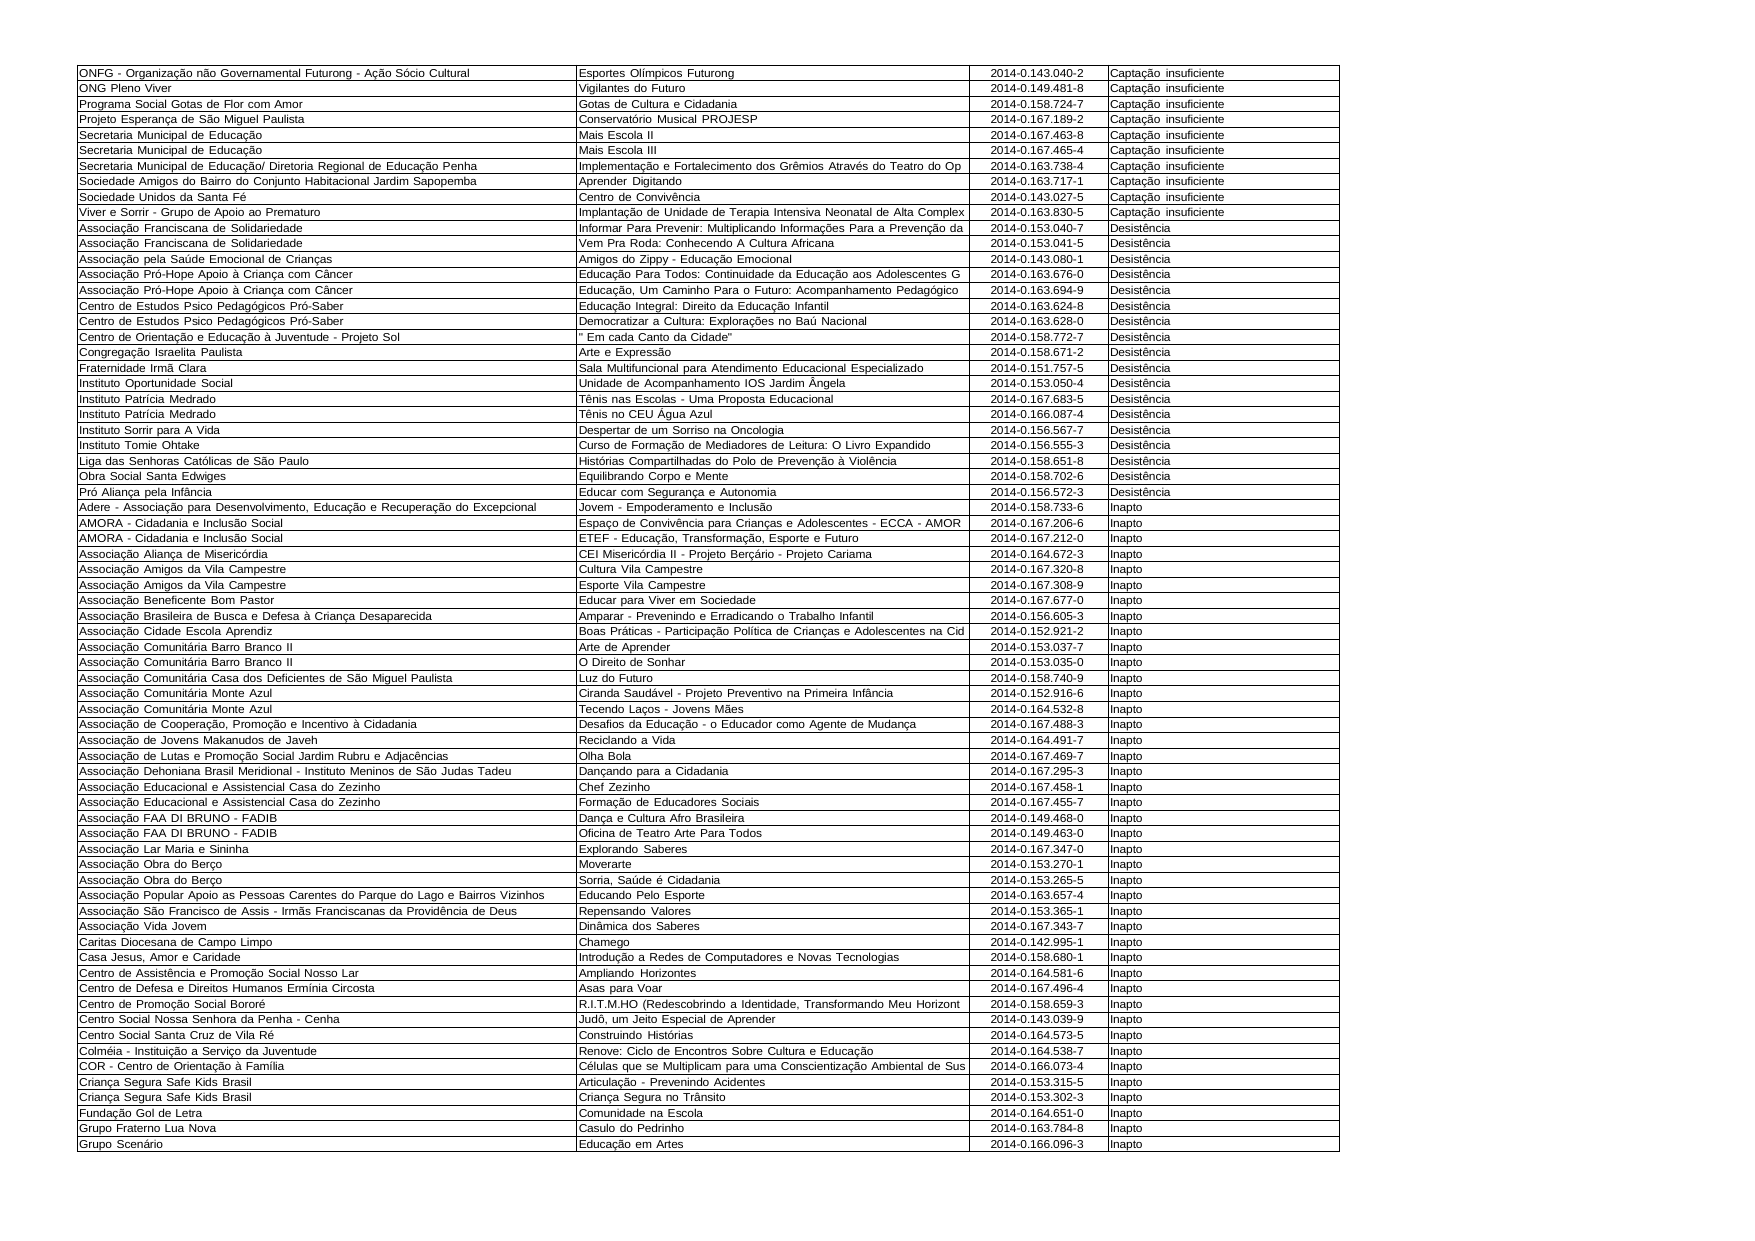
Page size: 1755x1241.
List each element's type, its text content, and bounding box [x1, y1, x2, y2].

table_cell Educação, Um Caminho Para o Futuro: Acompanhamento Pedagógico [577, 283, 969, 297]
table_cell 2014-0.167.295-3 [970, 764, 1108, 778]
table_cell Casa Jesus, Amor e Caridade [78, 950, 576, 965]
table_cell 2014-0.143.027-5 [970, 190, 1108, 204]
table_cell Associação Educacional e Assistencial Casa do Zezinho [78, 795, 576, 809]
table_cell Sociedade Amigos do Bairro do Conjunto Habitacional Jardim Sapopemba [78, 174, 576, 189]
table_cell Inapto [1109, 873, 1339, 887]
table_cell Renove: Ciclo de Encontros Sobre Cultura e Educação [577, 1044, 969, 1058]
table_cell ONG Pleno Viver [78, 81, 576, 96]
table_cell 2014-0.149.468-0 [970, 811, 1108, 825]
table_cell 2014-0.158.724-7 [970, 97, 1108, 111]
table_cell Associação FAA DI BRUNO - FADIB [78, 826, 576, 841]
table_cell Inapto [1109, 904, 1339, 918]
table_cell 2014-0.149.463-0 [970, 826, 1108, 841]
table_cell 2014-0.167.496-4 [970, 981, 1108, 996]
table_cell Fundação Gol de Letra [78, 1106, 576, 1120]
table_cell 2014-0.164.573-5 [970, 1028, 1108, 1042]
table_cell Associação Amigos da Vila Campestre [78, 562, 576, 577]
table_cell Inapto [1109, 655, 1339, 670]
table_cell 2014-0.153.050-4 [970, 376, 1108, 391]
table_cell Inapto [1109, 950, 1339, 965]
table_cell Criança Segura no Trânsito [577, 1090, 969, 1104]
table_cell Mais Escola II [577, 128, 969, 142]
table_cell Chef Zezinho [577, 780, 969, 794]
table_cell Educando Pelo Esporte [577, 888, 969, 903]
table_cell Explorando Saberes [577, 842, 969, 856]
table_cell O Direito de Sonhar [577, 655, 969, 670]
table_cell Associação Comunitária Monte Azul [78, 686, 576, 701]
table_cell 2014-0.167.469-7 [970, 749, 1108, 763]
table_cell Centro de Orientação e Educação à Juventude - Projeto Sol [78, 330, 576, 344]
table_cell Inapto [1109, 640, 1339, 654]
table_cell 2014-0.153.315-5 [970, 1075, 1108, 1089]
table_cell Aprender Digitando [577, 174, 969, 189]
table_cell Captação insuficiente [1109, 190, 1339, 204]
table_cell Educação em Artes [577, 1137, 969, 1151]
table_cell Associação Aliança de Misericórdia [78, 547, 576, 561]
table_cell Desistência [1109, 221, 1339, 235]
table_cell Inapto [1109, 609, 1339, 623]
table_cell Dança e Cultura Afro Brasileira [577, 811, 969, 825]
table_cell Colméia - Instituição a Serviço da Juventude [78, 1044, 576, 1058]
table_cell Associação Comunitária Barro Branco II [78, 640, 576, 654]
table_cell Implementação e Fortalecimento dos Grêmios Através do Teatro do Op [577, 159, 969, 173]
table_cell 2014-0.158.671-2 [970, 345, 1108, 359]
table_cell Centro de Assistência e Promoção Social Nosso Lar [78, 966, 576, 980]
table_cell Secretaria Municipal de Educação [78, 128, 576, 142]
table_cell Asas para Voar [577, 981, 969, 996]
table_cell 2014-0.151.757-5 [970, 361, 1108, 375]
table_cell Associação Obra do Berço [78, 857, 576, 872]
table_cell COR - Centro de Orientação à Família [78, 1059, 576, 1073]
table_cell Grupo Fraterno Lua Nova [78, 1121, 576, 1136]
table_cell Educar para Viver em Sociedade [577, 593, 969, 608]
table_cell Espaço de Convivência para Crianças e Adolescentes - ECCA - AMOR [577, 516, 969, 530]
table_cell Viver e Sorrir - Grupo de Apoio ao Prematuro [78, 205, 576, 220]
table_cell Inapto [1109, 981, 1339, 996]
table_cell Associação Dehoniana Brasil Meridional - Instituto Meninos de São Judas Tadeu [78, 764, 576, 778]
table_cell Inapto [1109, 826, 1339, 841]
table_cell Sala Multifuncional para Atendimento Educacional Especializado [577, 361, 969, 375]
table_cell Centro Social Nossa Senhora da Penha - Cenha [78, 1013, 576, 1027]
table_cell Inapto [1109, 718, 1339, 732]
table_cell Criança Segura Safe Kids Brasil [78, 1090, 576, 1104]
table_header ONFG - Organização não Governamental Futurong - Ação Sócio Cultural [78, 66, 576, 80]
table_cell Captação insuficiente [1109, 174, 1339, 189]
table_cell 2014-0.167.347-0 [970, 842, 1108, 856]
table_cell Inapto [1109, 1059, 1339, 1073]
table_cell Associação FAA DI BRUNO - FADIB [78, 811, 576, 825]
table_cell Dinâmica dos Saberes [577, 919, 969, 934]
table_cell 2014-0.167.343-7 [970, 919, 1108, 934]
table_cell 2014-0.163.657-4 [970, 888, 1108, 903]
table_cell Associação Franciscana de Solidariedade [78, 221, 576, 235]
table_cell 2014-0.164.672-3 [970, 547, 1108, 561]
table_cell Instituto Tomie Ohtake [78, 438, 576, 453]
table_cell AMORA - Cidadania e Inclusão Social [78, 516, 576, 530]
table_cell 2014-0.153.302-3 [970, 1090, 1108, 1104]
table_cell 2014-0.167.683-5 [970, 392, 1108, 406]
table_cell AMORA - Cidadania e Inclusão Social [78, 531, 576, 546]
table_cell Inapto [1109, 593, 1339, 608]
table_cell Projeto Esperança de São Miguel Paulista [78, 112, 576, 127]
table_cell Sociedade Unidos da Santa Fé [78, 190, 576, 204]
table_header Captação insuficiente [1109, 66, 1339, 80]
table_cell Associação Amigos da Vila Campestre [78, 578, 576, 592]
table_cell Associação Comunitária Barro Branco II [78, 655, 576, 670]
table_cell 2014-0.163.738-4 [970, 159, 1108, 173]
table_cell Reciclando a Vida [577, 733, 969, 747]
table_cell Inapto [1109, 764, 1339, 778]
table_cell Associação de Lutas e Promoção Social Jardim Rubru e Adjacências [78, 749, 576, 763]
table_cell Inapto [1109, 935, 1339, 949]
table_cell Boas Práticas - Participação Política de Crianças e Adolescentes na Cid [577, 624, 969, 639]
table_cell 2014-0.163.694-9 [970, 283, 1108, 297]
table_cell Inapto [1109, 1044, 1339, 1058]
table_cell Associação pela Saúde Emocional de Crianças [78, 252, 576, 266]
table_cell 2014-0.167.488-3 [970, 718, 1108, 732]
table_cell Associação São Francisco de Assis - Irmãs Franciscanas da Providência de Deus [78, 904, 576, 918]
table_cell Luz do Futuro [577, 671, 969, 685]
table_cell Instituto Oportunidade Social [78, 376, 576, 391]
table_cell Grupo Scenário [78, 1137, 576, 1151]
table_cell Inapto [1109, 733, 1339, 747]
table_cell Congregação Israelita Paulista [78, 345, 576, 359]
table_cell 2014-0.153.037-7 [970, 640, 1108, 654]
table_cell Desistência [1109, 345, 1339, 359]
table_cell 2014-0.142.995-1 [970, 935, 1108, 949]
table_cell Inapto [1109, 997, 1339, 1011]
table_cell Oficina de Teatro Arte Para Todos [577, 826, 969, 841]
table_cell Desistência [1109, 283, 1339, 297]
table_cell Fraternidade Irmã Clara [78, 361, 576, 375]
table_cell 2014-0.158.702-6 [970, 469, 1108, 484]
table_cell Associação Brasileira de Busca e Defesa à Criança Desaparecida [78, 609, 576, 623]
table_cell Caritas Diocesana de Campo Limpo [78, 935, 576, 949]
table_cell Conservatório Musical PROJESP [577, 112, 969, 127]
table_cell Criança Segura Safe Kids Brasil [78, 1075, 576, 1089]
table_cell Inapto [1109, 857, 1339, 872]
table_cell 2014-0.152.921-2 [970, 624, 1108, 639]
table_cell Jovem - Empoderamento e Inclusão [577, 500, 969, 515]
table_cell Adere - Associação para Desenvolvimento, Educação e Recuperação do Excepcional [78, 500, 576, 515]
table_cell Instituto Patrícia Medrado [78, 392, 576, 406]
table_cell 2014-0.153.041-5 [970, 236, 1108, 251]
table_cell Associação Lar Maria e Sininha [78, 842, 576, 856]
table_cell 2014-0.158.740-9 [970, 671, 1108, 685]
table_cell Inapto [1109, 1013, 1339, 1027]
table_cell 2014-0.167.308-9 [970, 578, 1108, 592]
table_cell Inapto [1109, 686, 1339, 701]
table_cell Desistência [1109, 268, 1339, 282]
table_cell Desistência [1109, 485, 1339, 499]
table_cell Esporte Vila Campestre [577, 578, 969, 592]
table_cell Tênis nas Escolas - Uma Proposta Educacional [577, 392, 969, 406]
table_cell Inapto [1109, 547, 1339, 561]
table_cell Arte de Aprender [577, 640, 969, 654]
table_cell Inapto [1109, 888, 1339, 903]
table_cell Secretaria Municipal de Educação [78, 143, 576, 158]
table_header Esportes Olímpicos Futurong [577, 66, 969, 80]
table_cell Inapto [1109, 1121, 1339, 1136]
table_cell Centro de Estudos Psico Pedagógicos Pró-Saber [78, 314, 576, 328]
table_cell Tecendo Laços - Jovens Mães [577, 702, 969, 716]
table_header 2014-0.143.040-2 [970, 66, 1108, 80]
table_cell 2014-0.156.605-3 [970, 609, 1108, 623]
table_cell Moverarte [577, 857, 969, 872]
table_cell Inapto [1109, 500, 1339, 515]
table_cell Inapto [1109, 842, 1339, 856]
table_cell Inapto [1109, 1028, 1339, 1042]
table_cell 2014-0.164.491-7 [970, 733, 1108, 747]
table_cell 2014-0.153.035-0 [970, 655, 1108, 670]
table_cell Secretaria Municipal de Educação/ Diretoria Regional de Educação Penha [78, 159, 576, 173]
table_cell Associação Educacional e Assistencial Casa do Zezinho [78, 780, 576, 794]
table_cell Associação de Jovens Makanudos de Javeh [78, 733, 576, 747]
table_cell Inapto [1109, 1075, 1339, 1089]
table_cell 2014-0.167.206-6 [970, 516, 1108, 530]
table_cell Captação insuficiente [1109, 143, 1339, 158]
table_cell Desafios da Educação - o Educador como Agente de Mudança [577, 718, 969, 732]
table_cell Desistência [1109, 392, 1339, 406]
table_cell Captação insuficiente [1109, 81, 1339, 96]
table_cell Cultura Vila Campestre [577, 562, 969, 577]
table_cell Instituto Sorrir para A Vida [78, 423, 576, 437]
table_cell Desistência [1109, 252, 1339, 266]
table_cell 2014-0.149.481-8 [970, 81, 1108, 96]
table_cell Associação Vida Jovem [78, 919, 576, 934]
table_cell Desistência [1109, 438, 1339, 453]
table_cell Inapto [1109, 624, 1339, 639]
table_cell 2014-0.166.073-4 [970, 1059, 1108, 1073]
table_cell Associação de Cooperação, Promoção e Incentivo à Cidadania [78, 718, 576, 732]
table_cell Desistência [1109, 314, 1339, 328]
table_cell Inapto [1109, 671, 1339, 685]
table_cell 2014-0.153.040-7 [970, 221, 1108, 235]
table_cell ETEF - Educação, Transformação, Esporte e Futuro [577, 531, 969, 546]
table_cell 2014-0.167.465-4 [970, 143, 1108, 158]
table_cell Captação insuficiente [1109, 205, 1339, 220]
table_cell Tênis no CEU Água Azul [577, 407, 969, 422]
table_cell Inapto [1109, 1106, 1339, 1120]
table_cell Informar Para Prevenir: Multiplicando Informações Para a Prevenção da [577, 221, 969, 235]
table_cell Associação Pró-Hope Apoio à Criança com Câncer [78, 268, 576, 282]
table_cell 2014-0.158.659-3 [970, 997, 1108, 1011]
table_cell Chamego [577, 935, 969, 949]
table_cell Arte e Expressão [577, 345, 969, 359]
table_cell Inapto [1109, 578, 1339, 592]
table_cell Amigos do Zippy - Educação Emocional [577, 252, 969, 266]
table_cell Despertar de um Sorriso na Oncologia [577, 423, 969, 437]
table_cell 2014-0.164.581-6 [970, 966, 1108, 980]
table_cell 2014-0.163.784-8 [970, 1121, 1108, 1136]
table_cell 2014-0.167.458-1 [970, 780, 1108, 794]
table_cell Introdução a Redes de Computadores e Novas Tecnologias [577, 950, 969, 965]
table_cell 2014-0.167.189-2 [970, 112, 1108, 127]
table_cell 2014-0.167.212-0 [970, 531, 1108, 546]
table_cell Centro Social Santa Cruz de Vila Ré [78, 1028, 576, 1042]
table_cell Equilibrando Corpo e Mente [577, 469, 969, 484]
table_cell Inapto [1109, 562, 1339, 577]
table_cell Pró Aliança pela Infância [78, 485, 576, 499]
table_cell Educar com Segurança e Autonomia [577, 485, 969, 499]
table_cell " Em cada Canto da Cidade" [577, 330, 969, 344]
table_cell Vigilantes do Futuro [577, 81, 969, 96]
table_cell Sorria, Saúde é Cidadania [577, 873, 969, 887]
table_cell Desistência [1109, 299, 1339, 313]
table_cell 2014-0.158.772-7 [970, 330, 1108, 344]
table_cell 2014-0.167.463-8 [970, 128, 1108, 142]
table_cell Inapto [1109, 795, 1339, 809]
table_cell Judô, um Jeito Especial de Aprender [577, 1013, 969, 1027]
table_cell Células que se Multiplicam para uma Conscientização Ambiental de Sus [577, 1059, 969, 1073]
table_cell Desistência [1109, 407, 1339, 422]
table_cell 2014-0.153.270-1 [970, 857, 1108, 872]
table_cell Inapto [1109, 531, 1339, 546]
table_cell 2014-0.152.916-6 [970, 686, 1108, 701]
table_cell Obra Social Santa Edwiges [78, 469, 576, 484]
table_cell Inapto [1109, 516, 1339, 530]
table_cell 2014-0.156.567-7 [970, 423, 1108, 437]
table_cell Captação insuficiente [1109, 128, 1339, 142]
table_cell Associação Beneficente Bom Pastor [78, 593, 576, 608]
table_cell Desistência [1109, 423, 1339, 437]
table_cell Unidade de Acompanhamento IOS Jardim Ângela [577, 376, 969, 391]
table_cell Desistência [1109, 236, 1339, 251]
table_cell 2014-0.167.455-7 [970, 795, 1108, 809]
table_cell Captação insuficiente [1109, 112, 1339, 127]
table_cell Associação Comunitária Casa dos Deficientes de São Miguel Paulista [78, 671, 576, 685]
table_cell 2014-0.166.096-3 [970, 1137, 1108, 1151]
table_cell 2014-0.158.733-6 [970, 500, 1108, 515]
table_cell 2014-0.163.628-0 [970, 314, 1108, 328]
table_cell Dançando para a Cidadania [577, 764, 969, 778]
table_cell Formação de Educadores Sociais [577, 795, 969, 809]
table_cell Inapto [1109, 702, 1339, 716]
table_cell Captação insuficiente [1109, 97, 1339, 111]
table_cell 2014-0.163.830-5 [970, 205, 1108, 220]
table_cell Programa Social Gotas de Flor com Amor [78, 97, 576, 111]
table_cell Educação Para Todos: Continuidade da Educação aos Adolescentes G [577, 268, 969, 282]
table_cell Inapto [1109, 919, 1339, 934]
table_cell 2014-0.163.717-1 [970, 174, 1108, 189]
table_cell Inapto [1109, 780, 1339, 794]
table_cell Curso de Formação de Mediadores de Leitura: O Livro Expandido [577, 438, 969, 453]
table_cell Desistência [1109, 454, 1339, 468]
table_cell Associação Comunitária Monte Azul [78, 702, 576, 716]
table_cell 2014-0.158.680-1 [970, 950, 1108, 965]
table_cell 2014-0.164.538-7 [970, 1044, 1108, 1058]
table_cell Centro de Defesa e Direitos Humanos Ermínia Circosta [78, 981, 576, 996]
table_cell Repensando Valores [577, 904, 969, 918]
table_cell Construindo Histórias [577, 1028, 969, 1042]
table_cell Desistência [1109, 469, 1339, 484]
table_cell 2014-0.166.087-4 [970, 407, 1108, 422]
table_cell Vem Pra Roda: Conhecendo A Cultura Africana [577, 236, 969, 251]
table_cell Olha Bola [577, 749, 969, 763]
table_cell Captação insuficiente [1109, 159, 1339, 173]
table_cell 2014-0.143.039-9 [970, 1013, 1108, 1027]
table_cell Liga das Senhoras Católicas de São Paulo [78, 454, 576, 468]
table_cell Histórias Compartilhadas do Polo de Prevenção à Violência [577, 454, 969, 468]
table_cell 2014-0.156.555-3 [970, 438, 1108, 453]
table_cell Associação Popular Apoio as Pessoas Carentes do Parque do Lago e Bairros Vizinhos [78, 888, 576, 903]
table_cell CEI Misericórdia II - Projeto Berçário - Projeto Cariama [577, 547, 969, 561]
table_cell 2014-0.156.572-3 [970, 485, 1108, 499]
table_cell 2014-0.163.676-0 [970, 268, 1108, 282]
table_cell Amparar - Prevenindo e Erradicando o Trabalho Infantil [577, 609, 969, 623]
table_cell 2014-0.158.651-8 [970, 454, 1108, 468]
table_cell 2014-0.164.651-0 [970, 1106, 1108, 1120]
table_cell R.I.T.M.HO (Redescobrindo a Identidade, Transformando Meu Horizont [577, 997, 969, 1011]
table_cell Comunidade na Escola [577, 1106, 969, 1120]
table_cell 2014-0.153.365-1 [970, 904, 1108, 918]
table_cell Articulação - Prevenindo Acidentes [577, 1075, 969, 1089]
table_cell Ciranda Saudável - Projeto Preventivo na Primeira Infância [577, 686, 969, 701]
table_cell Casulo do Pedrinho [577, 1121, 969, 1136]
table_cell Desistência [1109, 376, 1339, 391]
table_cell Inapto [1109, 1137, 1339, 1151]
table_cell 2014-0.167.320-8 [970, 562, 1108, 577]
table_cell Centro de Promoção Social Bororé [78, 997, 576, 1011]
table_cell 2014-0.153.265-5 [970, 873, 1108, 887]
table_cell Inapto [1109, 749, 1339, 763]
table_cell Centro de Convivência [577, 190, 969, 204]
table_cell Desistência [1109, 361, 1339, 375]
table_cell 2014-0.164.532-8 [970, 702, 1108, 716]
table_cell 2014-0.143.080-1 [970, 252, 1108, 266]
table_cell 2014-0.167.677-0 [970, 593, 1108, 608]
table_cell Centro de Estudos Psico Pedagógicos Pró-Saber [78, 299, 576, 313]
table_cell Inapto [1109, 966, 1339, 980]
table_cell Desistência [1109, 330, 1339, 344]
table_cell Educação Integral: Direito da Educação Infantil [577, 299, 969, 313]
table_cell 2014-0.163.624-8 [970, 299, 1108, 313]
table_cell Democratizar a Cultura: Explorações no Baú Nacional [577, 314, 969, 328]
table_cell Associação Pró-Hope Apoio à Criança com Câncer [78, 283, 576, 297]
table_cell Implantação de Unidade de Terapia Intensiva Neonatal de Alta Complex [577, 205, 969, 220]
table_cell Mais Escola III [577, 143, 969, 158]
table_cell Instituto Patrícia Medrado [78, 407, 576, 422]
table_cell Associação Cidade Escola Aprendiz [78, 624, 576, 639]
table_cell Inapto [1109, 811, 1339, 825]
table_cell Inapto [1109, 1090, 1339, 1104]
table_cell Gotas de Cultura e Cidadania [577, 97, 969, 111]
table_cell Ampliando Horizontes [577, 966, 969, 980]
table_cell Associação Franciscana de Solidariedade [78, 236, 576, 251]
table_cell Associação Obra do Berço [78, 873, 576, 887]
